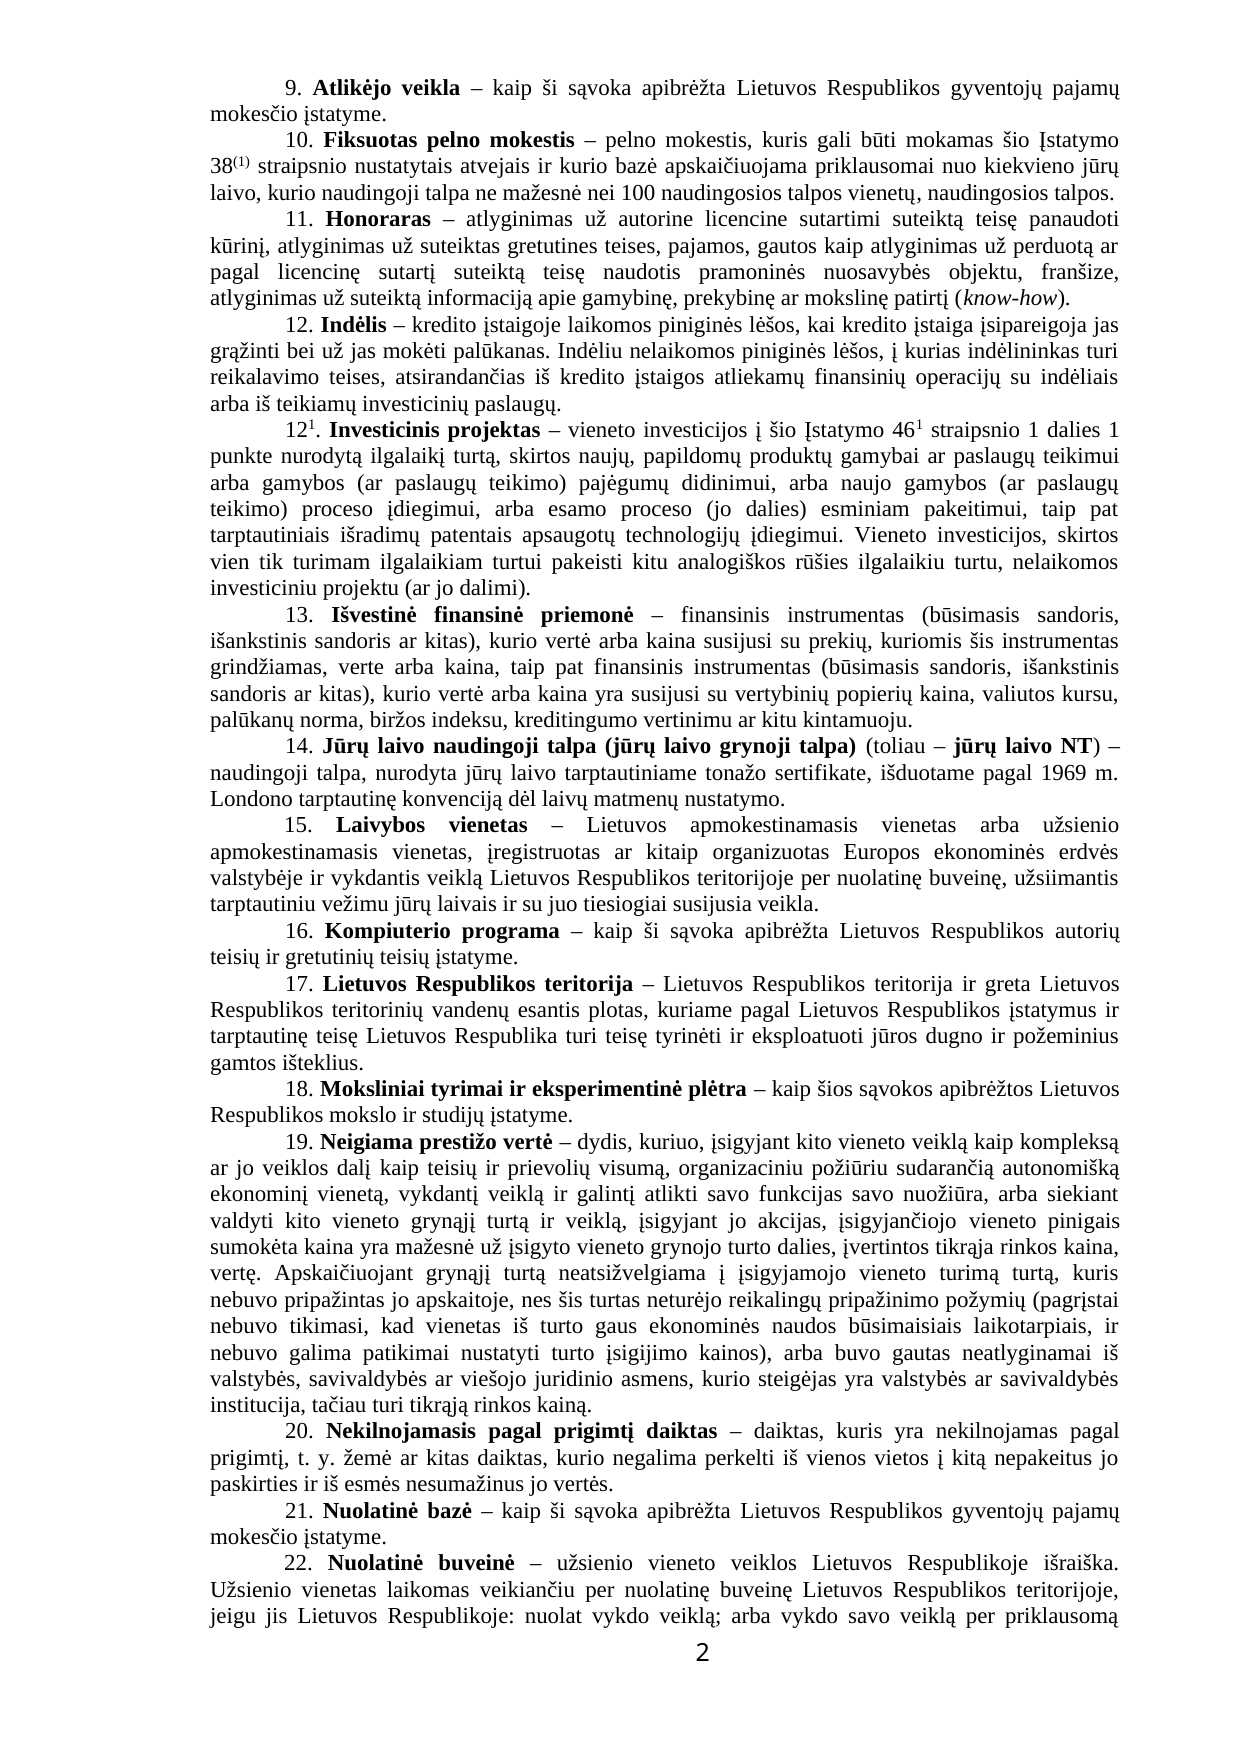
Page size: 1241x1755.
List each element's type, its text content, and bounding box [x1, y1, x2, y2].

text 13. Išvestinė finansinė priemonė – finansinis instrumentas (būsimasis sandoris, išankstinis sandoris ar kitas), kurio vertė arba kaina susijusi su prekių, kuriomis šis instrumentas grindžiamas, verte arba kaina, taip pat finansinis instrumentas (būsimasis sandoris, išankstinis sandoris ar kitas), kurio vertė arba kaina yra susijusi su vertybinių popierių kaina, valiutos kursu, palūkanų norma, biržos indeksu, kreditingumo vertinimu ar kitu kintamuoju. [210, 601, 1120, 732]
text 17. Lietuvos Respublikos teritorija – Lietuvos Respublikos teritorija ir greta Lietuvos Respublikos teritorinių vandenų esantis plotas, kuriame pagal Lietuvos Respublikos įstatymus ir tarptautinę teisę Lietuvos Respublika turi teisę tyrinėti ir eksploatuoti jūros dugno ir požeminius gamtos išteklius. [210, 969, 1120, 1075]
text 121. Investicinis projektas – vieneto investicijos į šio Įstatymo 461 straipsnio 1 dalies 1 punkte nurodytą ilgalaikį turtą, skirtos naujų, papildomų produktų gamybai ar paslaugų teikimui arba gamybos (ar paslaugų teikimo) pajėgumų didinimui, arba naujo gamybos (ar paslaugų teikimo) proceso įdiegimui, arba esamo proceso (jo dalies) esminiam pakeitimui, taip pat tarptautiniais išradimų patentais apsaugotų technologijų įdiegimui. Vieneto investicijos, skirtos vien tik turimam ilgalaikiam turtui pakeisti kitu analogiškos rūšies ilgalaikiu turtu, nelaikomos investiciniu projektu (ar jo dalimi). [210, 416, 1120, 601]
text 20. Nekilnojamasis pagal prigimtį daiktas – daiktas, kuris yra nekilnojamas pagal prigimtį, t. y. žemė ar kitas daiktas, kurio negalima perkelti iš vienos vietos į kitą nepakeitus jo paskirties ir iš esmės nesumažinus jo vertės. [210, 1418, 1120, 1497]
text 22. Nuolatinė buveinė – užsienio vieneto veiklos Lietuvos Respublikoje išraiška. Užsienio vienetas laikomas veikiančiu per nuolatinę buveinę Lietuvos Respublikos teritorijoje, jeigu jis Lietuvos Respublikoje: nuolat vykdo veiklą; arba vykdo savo veiklą per priklausomą [210, 1549, 1120, 1628]
text 12. Indėlis – kredito įstaigoje laikomos piniginės lėšos, kai kredito įstaiga įsipareigoja jas grąžinti bei už jas mokėti palūkanas. Indėliu nelaikomos piniginės lėšos, į kurias indėlininkas turi reikalavimo teises, atsirandančias iš kredito įstaigos atliekamų finansinių operacijų su indėliais arba iš teikiamų investicinių paslaugų. [210, 311, 1120, 416]
text 16. Kompiuterio programa – kaip ši sąvoka apibrėžta Lietuvos Respublikos autorių teisių ir gretutinių teisių įstatyme. [210, 917, 1120, 969]
text 10. Fiksuotas pelno mokestis – pelno mokestis, kuris gali būti mokamas šio Įstatymo 38(1) straipsnio nustatytais atvejais ir kurio bazė apskaičiuojama priklausomai nuo kiekvieno jūrų laivo, kurio naudingoji talpa ne mažesnė nei 100 naudingosios talpos vienetų, naudingosios talpos. [210, 126, 1120, 205]
text 15. Laivybos vienetas – Lietuvos apmokestinamasis vienetas arba užsienio apmokestinamasis vienetas, įregistruotas ar kitaip organizuotas Europos ekonominės erdvės valstybėje ir vykdantis veiklą Lietuvos Respublikos teritorijoje per nuolatinę buveinę, užsiimantis tarptautiniu vežimu jūrų laivais ir su juo tiesiogiai susijusia veikla. [210, 811, 1120, 917]
text 9. Atlikėjo veikla – kaip ši sąvoka apibrėžta Lietuvos Respublikos gyventojų pajamų mokesčio įstatyme. [210, 73, 1120, 126]
text 19. Neigiama prestižo vertė – dydis, kuriuo, įsigyjant kito vieneto veiklą kaip kompleksą ar jo veiklos dalį kaip teisių ir prievolių visumą, organizaciniu požiūriu sudarančią autonomišką ekonominį vienetą, vykdantį veiklą ir galintį atlikti savo funkcijas savo nuožiūra, arba siekiant valdyti kito vieneto grynąjį turtą ir veiklą, įsigyjant jo akcijas, įsigyjančiojo vieneto pinigais sumokėta kaina yra mažesnė už įsigyto vieneto grynojo turto dalies, įvertintos tikrąja rinkos kaina, vertę. Apskaičiuojant grynąjį turtą neatsižvelgiama į įsigyjamojo vieneto turimą turtą, kuris nebuvo pripažintas jo apskaitoje, nes šis turtas neturėjo reikalingų pripažinimo požymių (pagrįstai nebuvo tikimasi, kad vienetas iš turto gaus ekonominės naudos būsimaisiais laikotarpiais, ir nebuvo galima patikimai nustatyti turto įsigijimo kainos), arba buvo gautas neatlyginamai iš valstybės, savivaldybės ar viešojo juridinio asmens, kurio steigėjas yra valstybės ar savivaldybės institucija, tačiau turi tikrąją rinkos kainą. [210, 1128, 1120, 1418]
text 11. Honoraras – atlyginimas už autorine licencine sutartimi suteiktą teisę panaudoti kūrinį, atlyginimas už suteiktas gretutines teises, pajamos, gautos kaip atlyginimas už perduotą ar pagal licencinę sutartį suteiktą teisę naudotis pramoninės nuosavybės objektu, franšize, atlyginimas už suteiktą informaciją apie gamybinę, prekybinę ar mokslinę patirtį (know-how). [210, 205, 1120, 311]
text 14. Jūrų laivo naudingoji talpa (jūrų laivo grynoji talpa) (toliau – jūrų laivo NT) – naudingoji talpa, nurodyta jūrų laivo tarptautiniame tonažo sertifikate, išduotame pagal 1969 m. Londono tarptautinę konvenciją dėl laivų matmenų nustatymo. [210, 732, 1120, 811]
text 18. Moksliniai tyrimai ir eksperimentinė plėtra – kaip šios sąvokos apibrėžtos Lietuvos Respublikos mokslo ir studijų įstatyme. [210, 1075, 1120, 1128]
text 21. Nuolatinė bazė – kaip ši sąvoka apibrėžta Lietuvos Respublikos gyventojų pajamų mokesčio įstatyme. [210, 1497, 1120, 1549]
